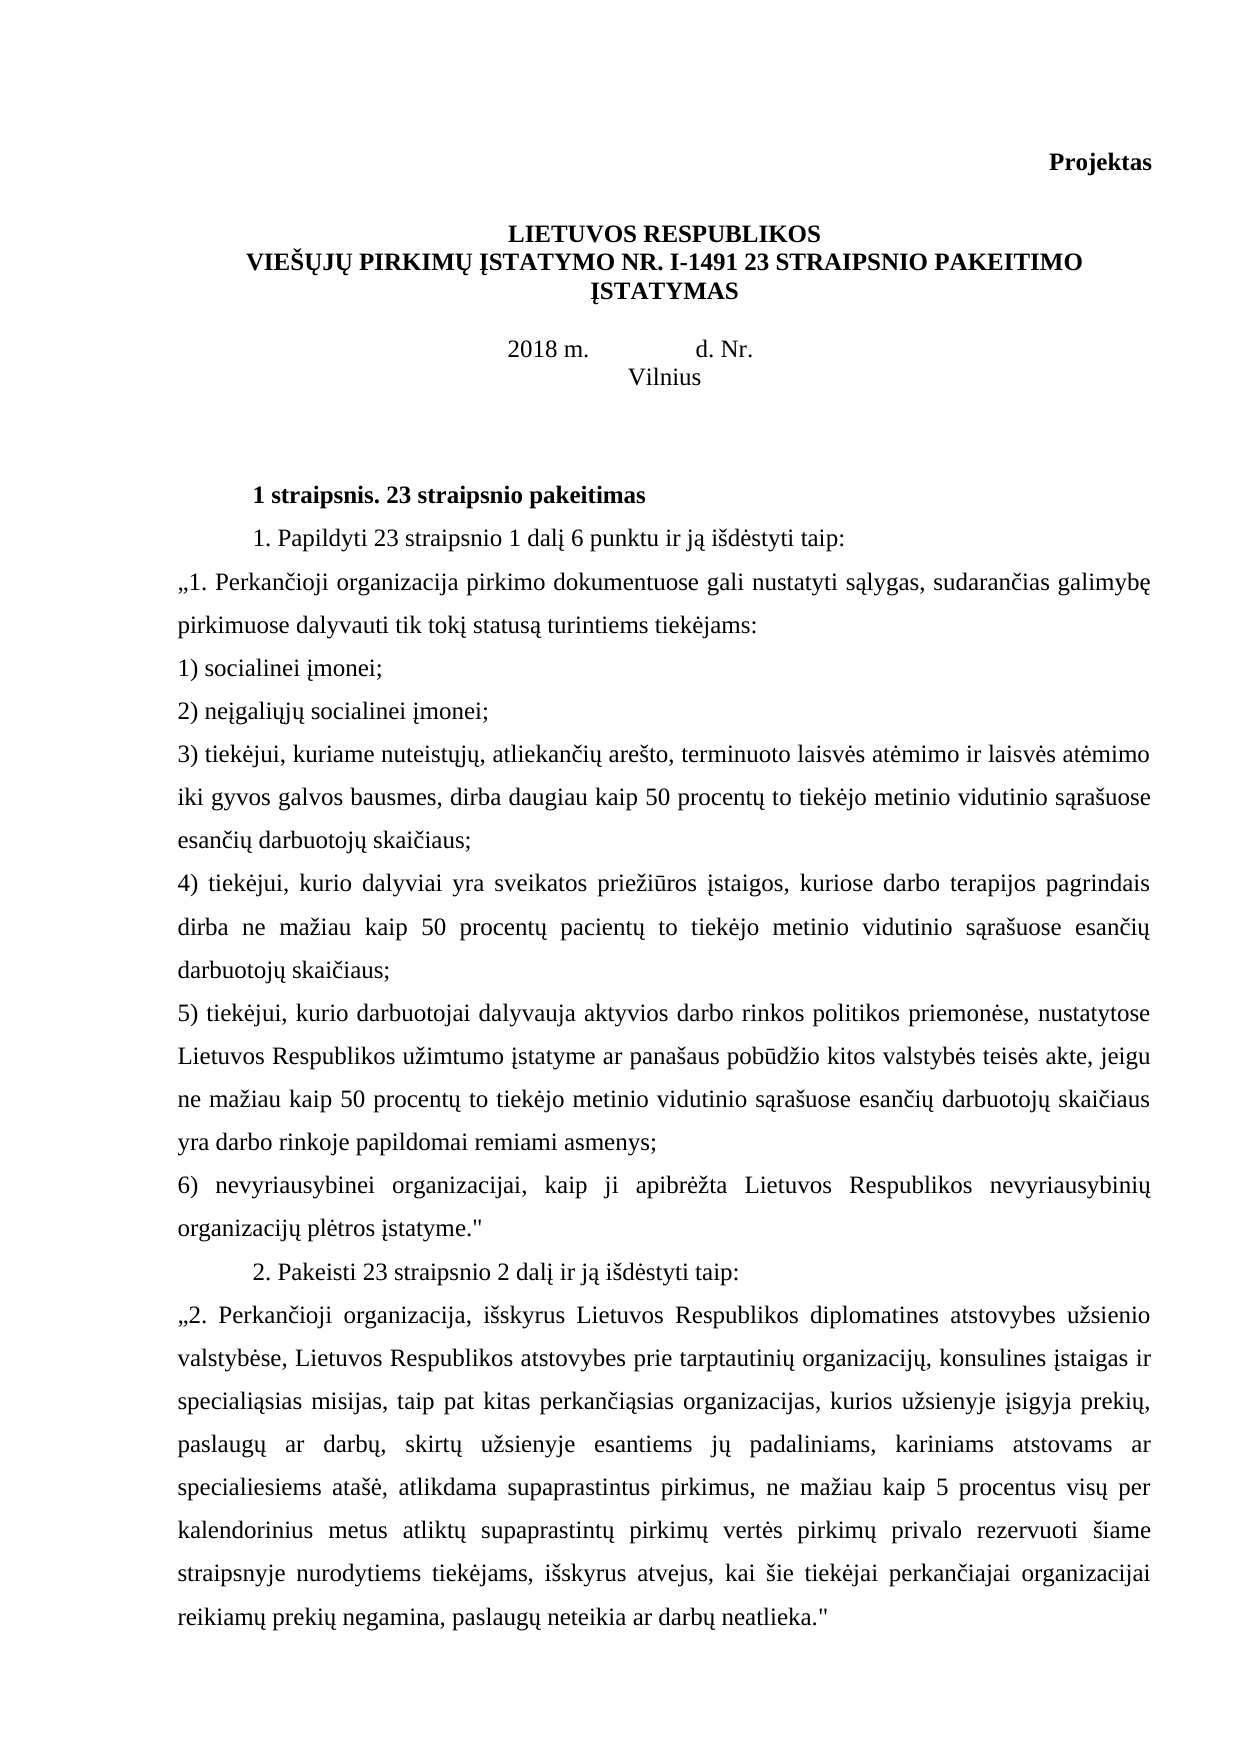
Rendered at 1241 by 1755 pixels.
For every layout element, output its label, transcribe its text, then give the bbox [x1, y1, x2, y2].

text VIEŠŲJŲ PIRKIMŲ įstatymo nr. i-1491 23 straipsnio pakeitimo [177, 247, 1152, 276]
text 1. Papildyti 23 straipsnio 1 dalį 6 punktu ir ją išdėstyti taip: [177, 523, 1152, 552]
text 1) socialinei įmonei; [177, 653, 1152, 682]
text 2. Pakeisti 23 straipsnio 2 dalį ir ją išdėstyti taip: [177, 1257, 1152, 1285]
text 5) tiekėjui, kurio darbuotojai dalyvauja aktyvios darbo rinkos politikos priemonėse, nustatytose Lietuvos Respublikos užimtumo įstatyme ar panašaus pobūdžio kitos valstybės teisės akte, jeigu ne mažiau kaip 50 procentų to tiekėjo metinio vidutinio sąrašuose esančių darbuotojų skaičiaus yra darbo rinkoje papildomai remiami asmenys; [177, 998, 1152, 1156]
text Lietuvos Respublikos [177, 219, 1152, 247]
text 2) neįgaliųjų socialinei įmonei; [177, 696, 1152, 725]
text 1 straipsnis. 23 straipsnio pakeitimas [252, 480, 1152, 509]
text 6) nevyriausybinei organizacijai, kaip ji apibrėžta Lietuvos Respublikos nevyriausybinių organizacijų plėtros įstatyme." [177, 1170, 1152, 1242]
text 2018 m. d. Nr. [177, 334, 1152, 362]
text 4) tiekėjui, kurio dalyviai yra sveikatos priežiūros įstaigos, kuriose darbo terapijos pagrindais dirba ne mažiau kaip 50 procentų pacientų to tiekėjo metinio vidutinio sąrašuose esančių darbuotojų skaičiaus; [177, 868, 1152, 983]
text „1. Perkančioji organizacija pirkimo dokumentuose gali nustatyti sąlygas, sudarančias galimybę pirkimuose dalyvauti tik tokį statusą turintiems tiekėjams: [177, 567, 1152, 638]
text ĮSTATYMAS [177, 276, 1152, 305]
text „2. Perkančioji organizacija, išskyrus Lietuvos Respublikos diplomatines atstovybes užsienio valstybėse, Lietuvos Respublikos atstovybes prie tarptautinių organizacijų, konsulines įstaigas ir specialiąsias misijas, taip pat kitas perkančiąsias organizacijas, kurios užsienyje įsigyja prekių, paslaugų ar darbų, skirtų užsienyje esantiems jų padaliniams, kariniams atstovams ar specialiesiems atašė, atlikdama supaprastintus pirkimus, ne mažiau kaip 5 procentus visų per kalendorinius metus atliktų supaprastintų pirkimų vertės pirkimų privalo rezervuoti šiame straipsnyje nurodytiems tiekėjams, išskyrus atvejus, kai šie tiekėjai perkančiajai organizacijai reikiamų prekių negamina, paslaugų neteikia ar darbų neatlieka." [177, 1300, 1152, 1630]
text 3) tiekėjui, kuriame nuteistųjų, atliekančių arešto, terminuoto laisvės atėmimo ir laisvės atėmimo iki gyvos galvos bausmes, dirba daugiau kaip 50 procentų to tiekėjo metinio vidutinio sąrašuose esančių darbuotojų skaičiaus; [177, 739, 1152, 854]
text Projektas [916, 147, 1152, 176]
text Vilnius [177, 362, 1152, 391]
